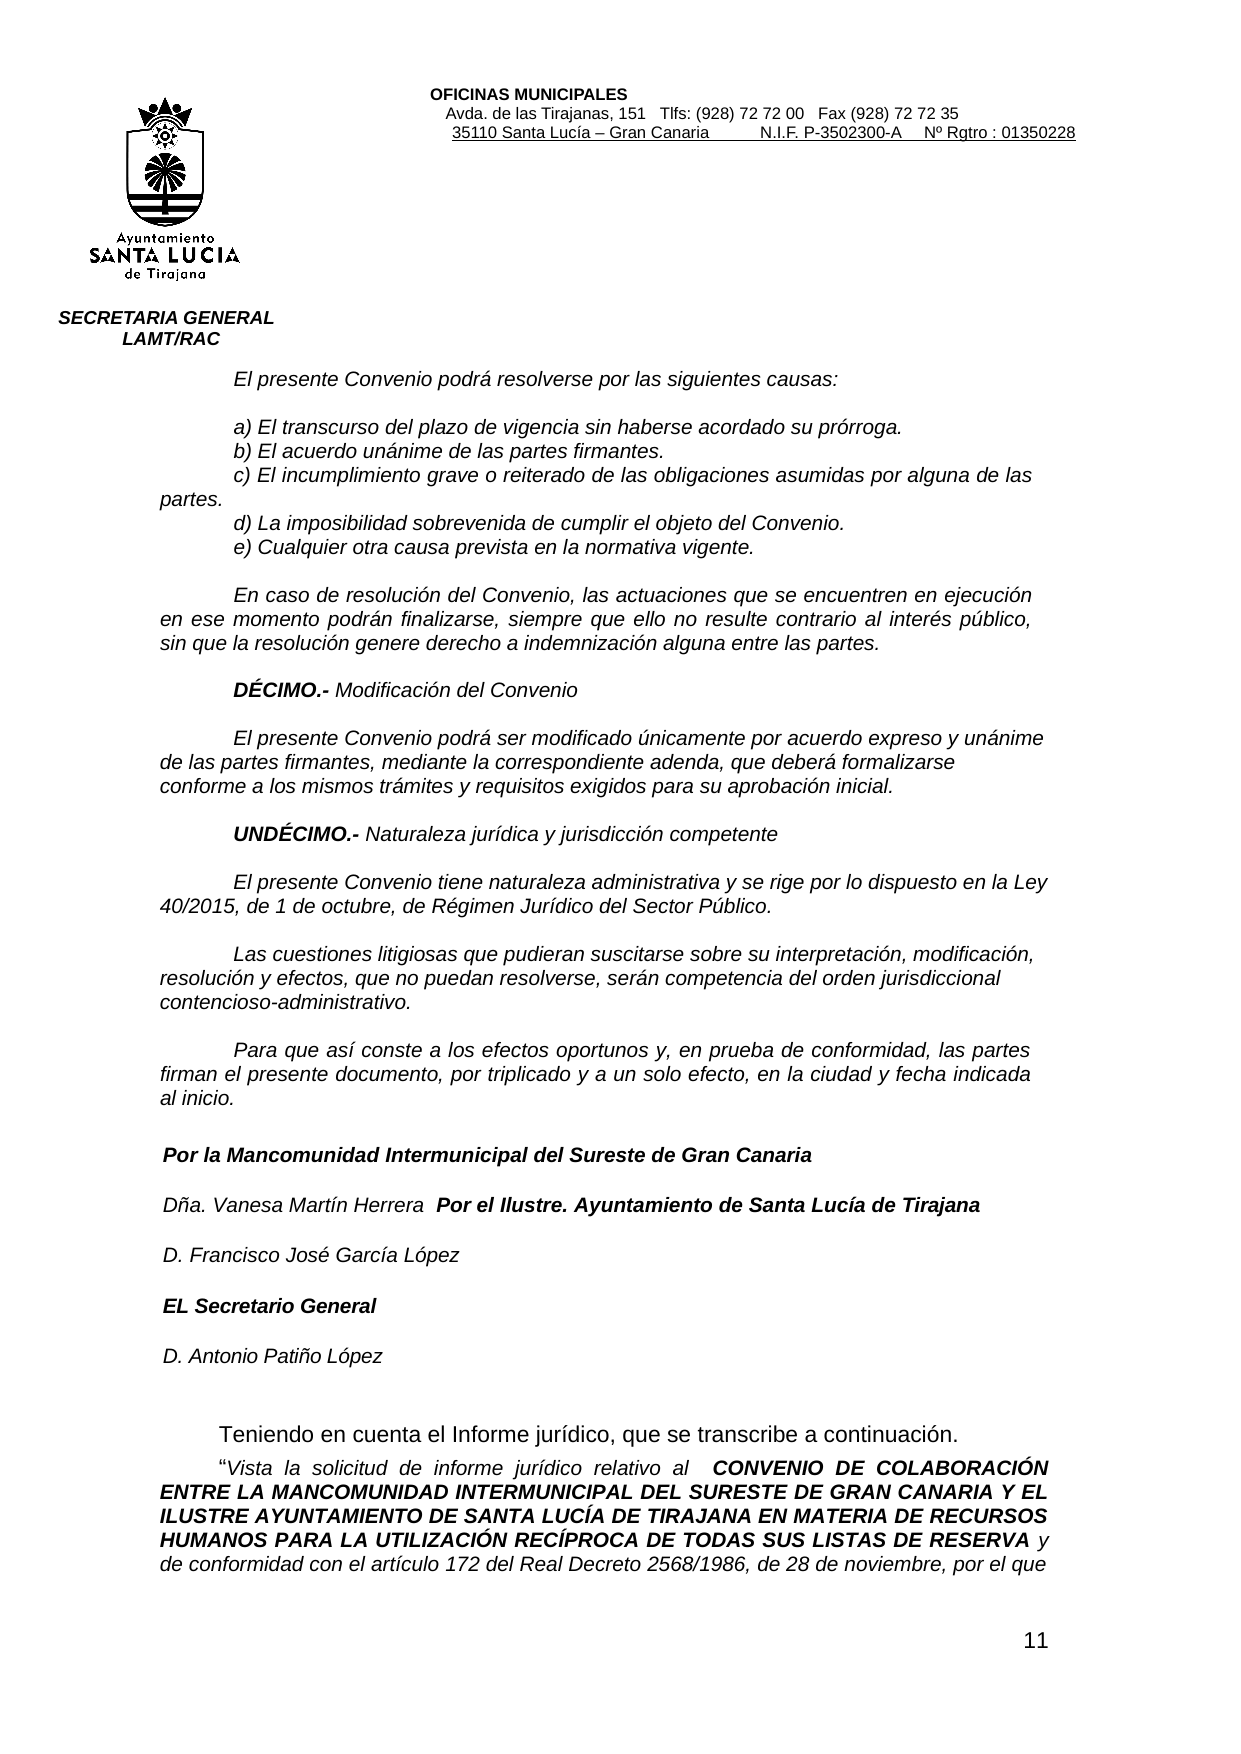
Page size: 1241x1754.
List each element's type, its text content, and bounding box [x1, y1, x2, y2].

picture [61, 67, 268, 307]
subtitle Teniendo en cuenta el Informe jurídico, que se transcribe a continuación. [159, 1421, 1048, 1448]
text El presente Convenio podrá resolverse por las siguientes causas: [160, 337, 1034, 391]
text En caso de resolución del Convenio, las actuaciones que se encuentren en ejecución en ese momento podrán finalizarse, siempre que ello no resulte contrario al interés público, sin que la resolución genere derecho a indemnización alguna entre las partes. [160, 582, 1034, 654]
subtitle Por la Mancomunidad Intermunicipal del Sureste de Gran Canaria [163, 1143, 1048, 1167]
text El presente Convenio tiene naturaleza administrativa y se rige por lo dispuesto en la Ley 40/2015, de 1 de octubre, de Régimen Jurídico del Sector Público. [159, 870, 1048, 918]
text a) El transcurso del plazo de vigencia sin haberse acordado su prórroga. [160, 415, 1034, 439]
text D. Francisco José García López [163, 1243, 1048, 1267]
text Dña. Vanesa Martín Herrera Por el Ilustre. Ayuntamiento de Santa Lucía de Tirajana [163, 1193, 1048, 1217]
text b) El acuerdo unánime de las partes firmantes. [160, 439, 1034, 463]
text c) El incumplimiento grave o reiterado de las obligaciones asumidas por alguna de las partes. [160, 463, 1034, 511]
text DÉCIMO.- Modificación del Convenio [159, 678, 1048, 702]
text d) La imposibilidad sobrevenida de cumplir el objeto del Convenio. [160, 511, 1034, 534]
text El presente Convenio podrá ser modificado únicamente por acuerdo expreso y unánime de las partes firmantes, mediante la correspondiente adenda, que deberá formalizarse conforme a los mismos trámites y requisitos exigidos para su aprobación inicial. [159, 726, 1048, 798]
text EL Secretario General [163, 1293, 1048, 1317]
text “Vista la solicitud de informe jurídico relativo al CONVENIO DE COLABORACIÓN ENTRE LA MANCOMUNIDAD INTERMUNICIPAL DEL SURESTE DE GRAN CANARIA Y EL ILUSTRE AYUNTAMIENTO DE SANTA LUCÍA DE TIRAJANA EN MATERIA DE RECURSOS HUMANOS PARA LA UTILIZACIÓN RECÍPROCA DE TODAS SUS LISTAS DE RESERVA y de conformidad con el artículo 172 del Real Decreto 2568/1986, de 28 de noviembre, por el que [159, 1454, 1048, 1576]
text e) Cualquier otra causa prevista en la normativa vigente. [160, 534, 1034, 558]
text UNDÉCIMO.- Naturaleza jurídica y jurisdicción competente [159, 822, 1048, 846]
text D. Antonio Patiño López [163, 1343, 1048, 1367]
text Las cuestiones litigiosas que pudieran suscitarse sobre su interpretación, modificación, resolución y efectos, que no puedan resolverse, serán competencia del orden jurisdiccional contencioso-administrativo. [159, 942, 1048, 1014]
text Para que así conste a los efectos oportunos y, en prueba de conformidad, las partes firman el presente documento, por triplicado y a un solo efecto, en la ciudad y fecha indicada al inicio. [160, 1038, 1032, 1110]
